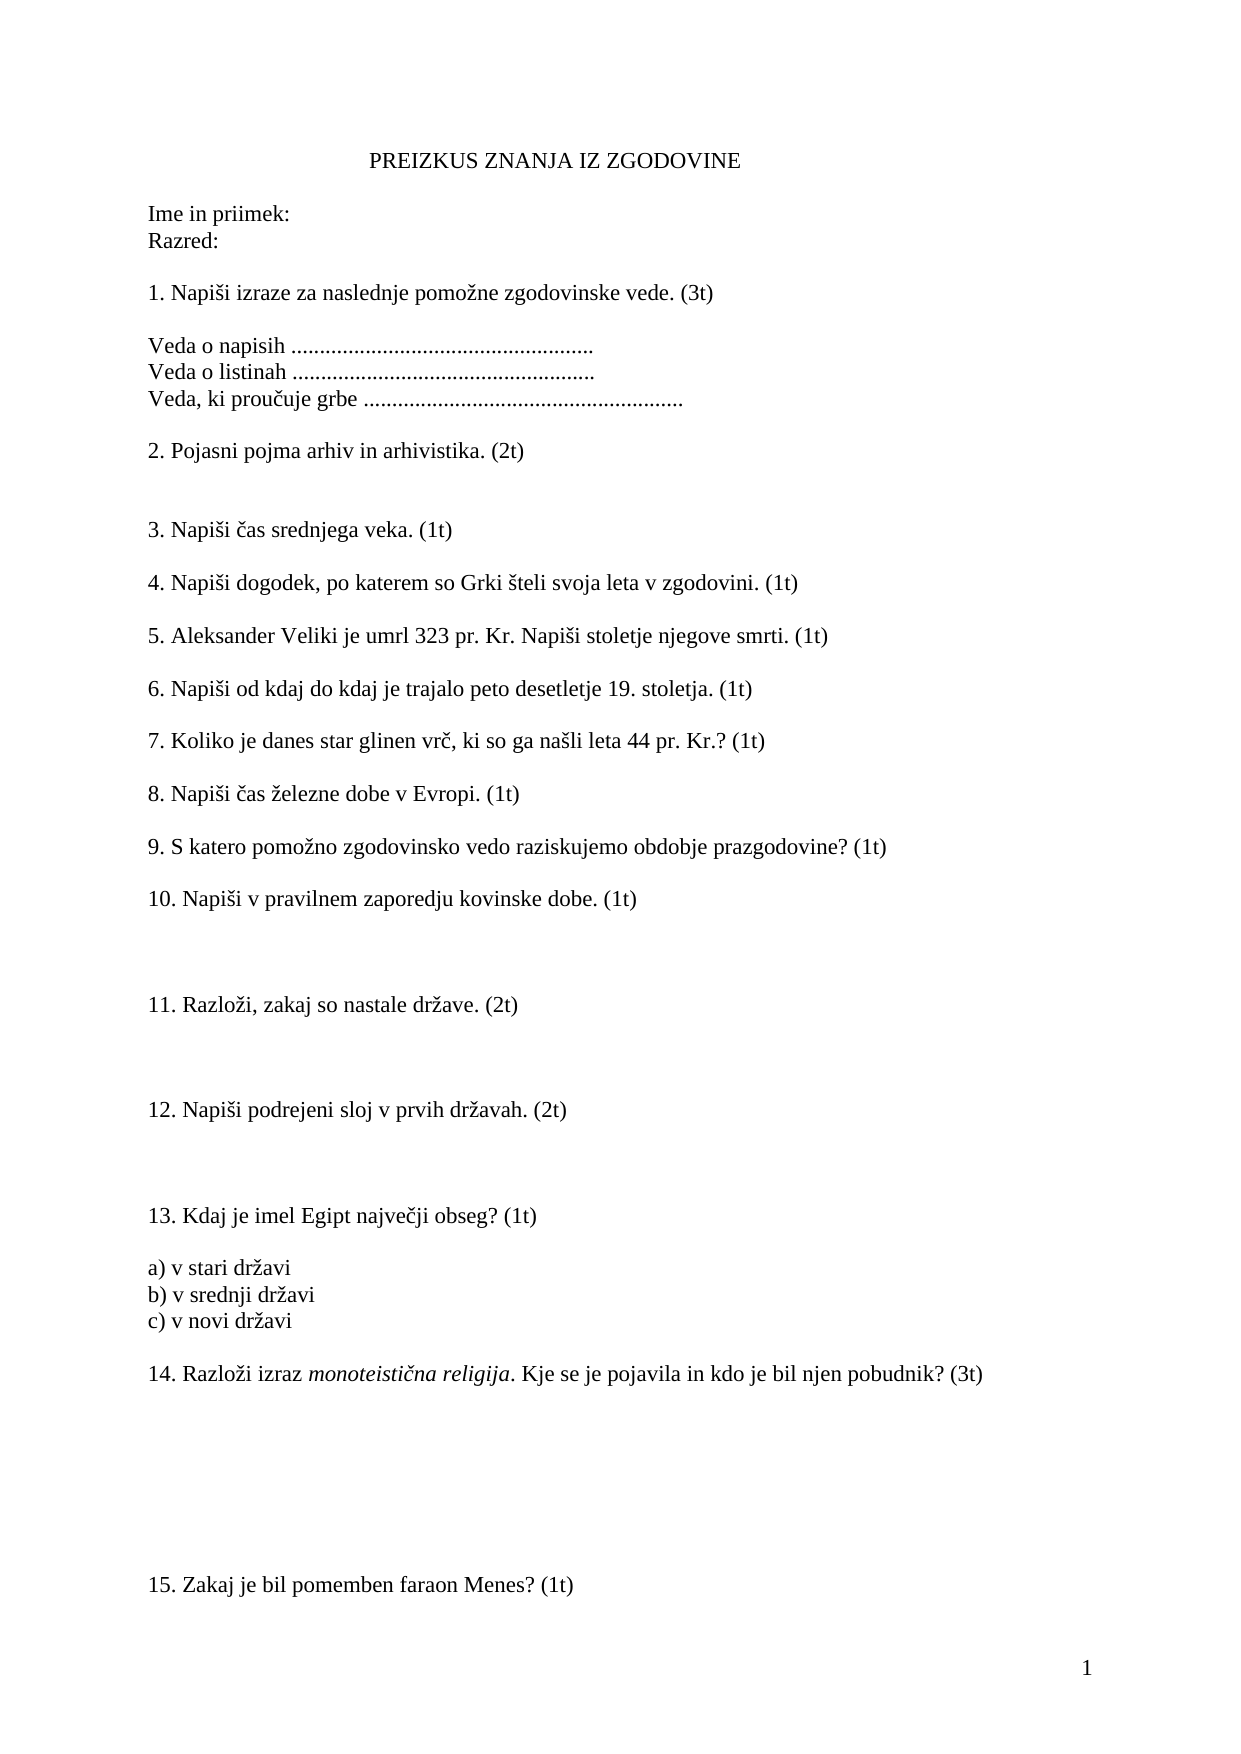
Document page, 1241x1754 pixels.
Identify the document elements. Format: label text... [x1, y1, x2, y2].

text PREIZKUS ZNANJA IZ ZGODOVINE [148, 148, 1093, 174]
text 8. Napiši čas železne dobe v Evropi. (1t) [148, 780, 1093, 806]
text a) v stari državi [148, 1254, 1093, 1281]
text 3. Napiši čas srednjega veka. (1t) [148, 517, 1093, 543]
text 11. Razloži, zakaj so nastale države. (2t) [148, 991, 1093, 1017]
text 12. Napiši podrejeni sloj v prvih državah. (2t) [148, 1096, 1093, 1123]
text 5. Aleksander Veliki je umrl 323 pr. Kr. Napiši stoletje njegove smrti. (1t) [148, 622, 1093, 648]
text Veda o napisih ..................................................... [148, 332, 1093, 358]
text Veda, ki proučuje grbe ........................................................ [148, 385, 1093, 411]
text 14. Razloži izraz monoteistična religija. Kje se je pojavila in kdo je bil njen pobudnik? (3t) [148, 1360, 1093, 1386]
text 4. Napiši dogodek, po katerem so Grki šteli svoja leta v zgodovini. (1t) [148, 569, 1093, 596]
text Razred: [148, 227, 1093, 253]
text 15. Zakaj je bil pomemben faraon Menes? (1t) [148, 1571, 1093, 1597]
text 2. Pojasni pojma arhiv in arhivistika. (2t) [148, 437, 1093, 464]
text c) v novi državi [148, 1307, 1093, 1333]
text Veda o listinah ..................................................... [148, 358, 1093, 385]
text Ime in priimek: [148, 200, 1093, 227]
text 1. Napiši izraze za naslednje pomožne zgodovinske vede. (3t) [148, 279, 1093, 306]
text 10. Napiši v pravilnem zaporedju kovinske dobe. (1t) [148, 886, 1093, 912]
text 13. Kdaj je imel Egipt največji obseg? (1t) [148, 1202, 1093, 1228]
text 6. Napiši od kdaj do kdaj je trajalo peto desetletje 19. stoletja. (1t) [148, 675, 1093, 701]
text b) v srednji državi [148, 1281, 1093, 1307]
text 9. S katero pomožno zgodovinsko vedo raziskujemo obdobje prazgodovine? (1t) [148, 833, 1093, 859]
text 7. Koliko je danes star glinen vrč, ki so ga našli leta 44 pr. Kr.? (1t) [148, 727, 1093, 754]
